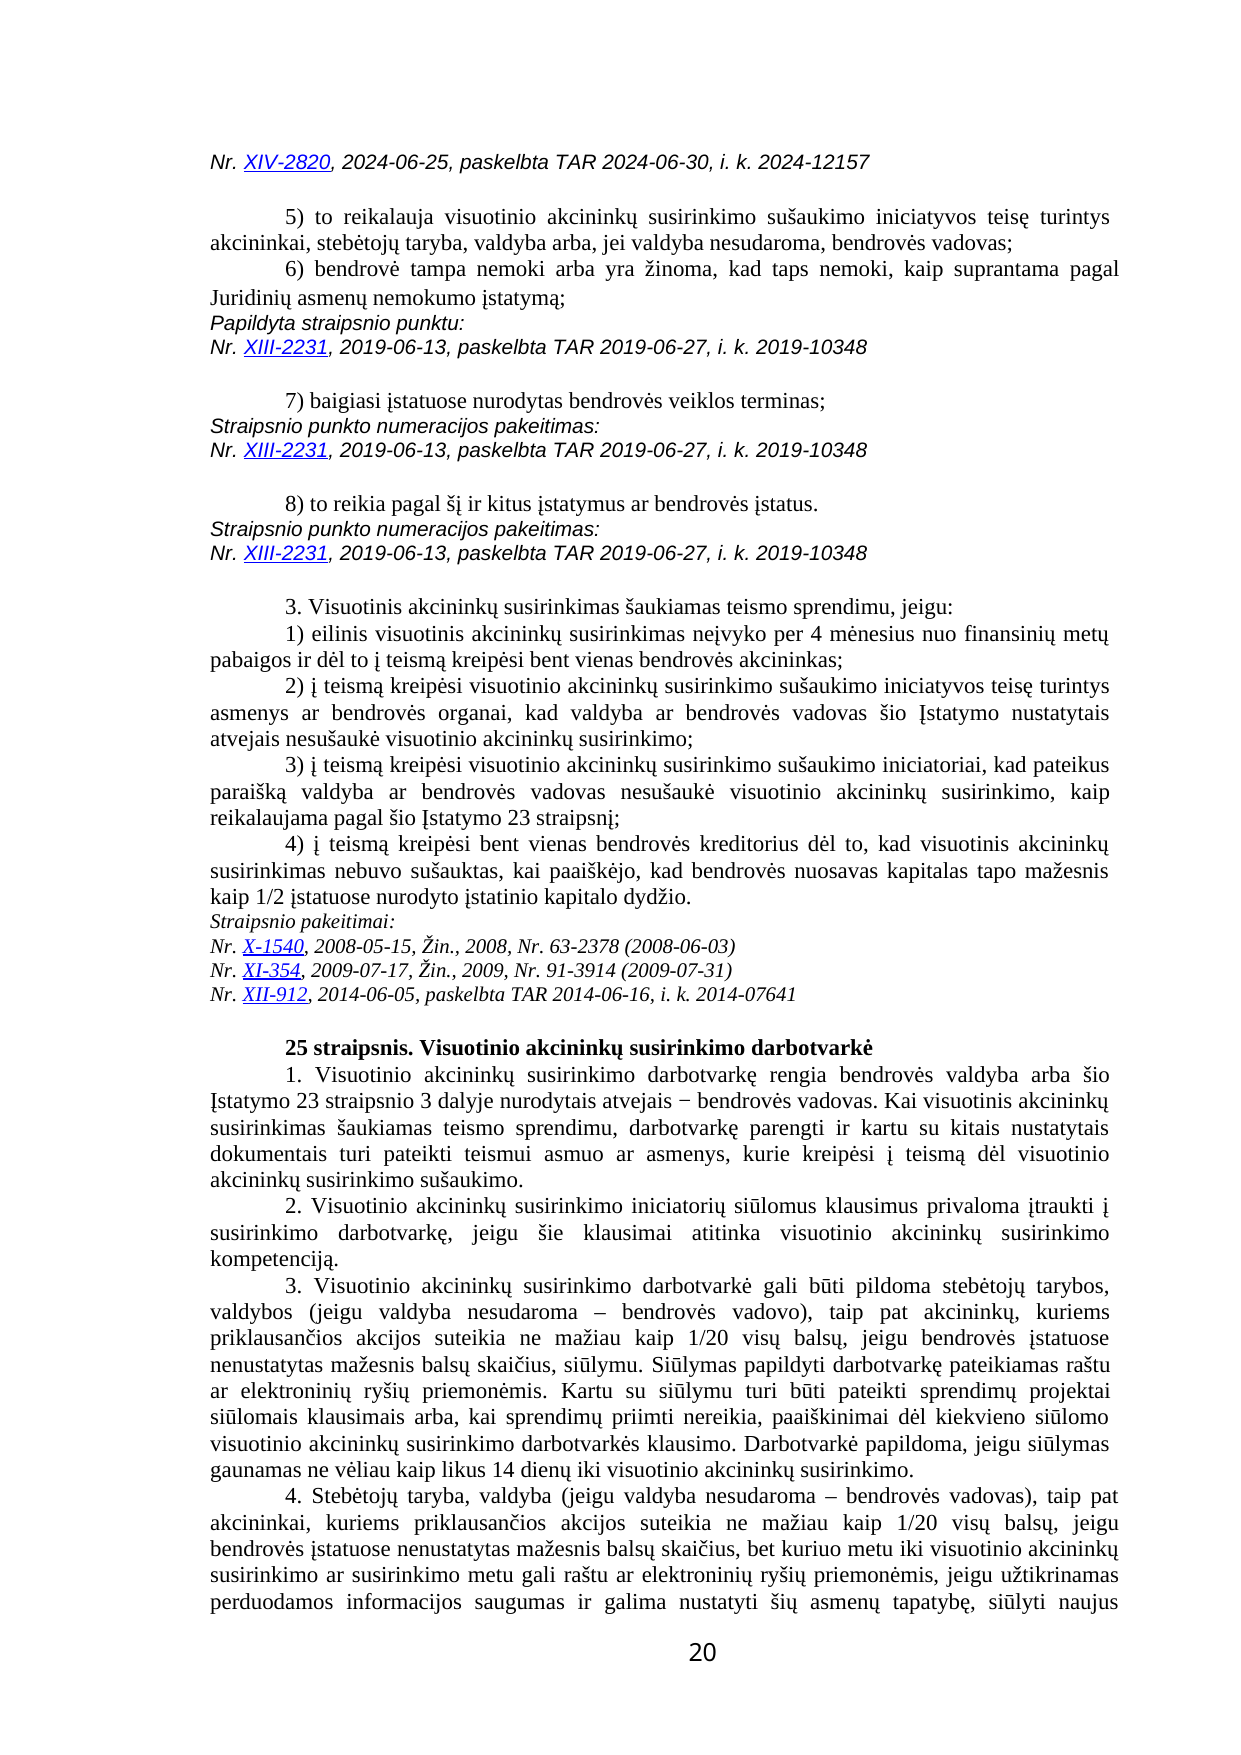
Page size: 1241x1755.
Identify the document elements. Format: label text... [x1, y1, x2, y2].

text Nr. X-1540, 2008-05-15, Žin., 2008, Nr. 63-2378 (2008-06-03) [210, 933, 1111, 958]
text 4. Stebėtojų taryba, valdyba (jeigu valdyba nesudaroma – bendrovės vadovas), taip pat akcininkai, kuriems priklausančios akcijos suteikia ne mažiau kaip 1/20 visų balsų, jeigu bendrovės įstatuose nenustatytas mažesnis balsų skaičius, bet kuriuo metu iki visuotinio akcininkų susirinkimo ar susirinkimo metu gali raštu ar elektroninių ryšių priemonėmis, jeigu užtikrinamas perduodamos informacijos saugumas ir galima nustatyti šių asmenų tapatybę, siūlyti naujus [210, 1482, 1120, 1614]
text Nr. XII-912, 2014-06-05, paskelbta TAR 2014-06-16, i. k. 2014-07641 [210, 982, 1120, 1006]
text 5) to reikalauja visuotinio akcininkų susirinkimo sušaukimo iniciatyvos teisę turintys akcininkai, stebėtojų taryba, valdyba arba, jei valdyba nesudaroma, bendrovės vadovas; [210, 203, 1111, 255]
text Nr. XIV-2820, 2024-06-25, paskelbta TAR 2024-06-30, i. k. 2024-12157 [210, 150, 1120, 174]
text Nr. XIII-2231, 2019-06-13, paskelbta TAR 2019-06-27, i. k. 2019-10348 [210, 437, 1120, 461]
text 2. Visuotinio akcininkų susirinkimo iniciatorių siūlomus klausimus privaloma įtraukti į susirinkimo darbotvarkę, jeigu šie klausimai atitinka visuotinio akcininkų susirinkimo kompetenciją. [210, 1193, 1111, 1272]
text Straipsnio pakeitimai: [210, 909, 1111, 933]
text Papildyta straipsnio punktu: [210, 311, 1120, 334]
text 1) eilinis visuotinis akcininkų susirinkimas neįvyko per 4 mėnesius nuo finansinių metų pabaigos ir dėl to į teismą kreipėsi bent vienas bendrovės akcininkas; [210, 619, 1111, 672]
text 3. Visuotinis akcininkų susirinkimas šaukiamas teismo sprendimu, jeigu: [210, 593, 1111, 619]
text 2) į teismą kreipėsi visuotinio akcininkų susirinkimo sušaukimo iniciatyvos teisę turintys asmenys ar bendrovės organai, kad valdyba ar bendrovės vadovas šio Įstatymo nustatytais atvejais nesušaukė visuotinio akcininkų susirinkimo; [210, 672, 1111, 751]
text 3. Visuotinio akcininkų susirinkimo darbotvarkė gali būti pildoma stebėtojų tarybos, valdybos (jeigu valdyba nesudaroma – bendrovės vadovo), taip pat akcininkų, kuriems priklausančios akcijos suteikia ne mažiau kaip 1/20 visų balsų, jeigu bendrovės įstatuose nenustatytas mažesnis balsų skaičius, siūlymu. Siūlymas papildyti darbotvarkę pateikiamas raštu ar elektroninių ryšių priemonėmis. Kartu su siūlymu turi būti pateikti sprendimų projektai siūlomais klausimais arba, kai sprendimų priimti nereikia, paaiškinimai dėl kiekvieno siūlomo visuotinio akcininkų susirinkimo darbotvarkės klausimo. Darbotvarkė papildoma, jeigu siūlymas gaunamas ne vėliau kaip likus 14 dienų iki visuotinio akcininkų susirinkimo. [210, 1272, 1111, 1482]
text 25 straipsnis. Visuotinio akcininkų susirinkimo darbotvarkė [210, 1034, 1111, 1061]
text Nr. XI-354, 2009-07-17, Žin., 2009, Nr. 91-3914 (2009-07-31) [210, 958, 1120, 982]
text 8) to reikia pagal šį ir kitus įstatymus ar bendrovės įstatus. [210, 490, 1111, 517]
text Nr. XIII-2231, 2019-06-13, paskelbta TAR 2019-06-27, i. k. 2019-10348 [210, 541, 1120, 564]
text 3) į teismą kreipėsi visuotinio akcininkų susirinkimo sušaukimo iniciatoriai, kad pateikus paraišką valdyba ar bendrovės vadovas nesušaukė visuotinio akcininkų susirinkimo, kaip reikalaujama pagal šio Įstatymo 23 straipsnį; [210, 751, 1111, 830]
text Nr. XIII-2231, 2019-06-13, paskelbta TAR 2019-06-27, i. k. 2019-10348 [210, 334, 1120, 358]
text 7) baigiasi įstatuose nurodytas bendrovės veiklos terminas; [210, 387, 1111, 413]
text Straipsnio punkto numeracijos pakeitimas: [210, 413, 1120, 437]
text 6) bendrovė tampa nemoki arba yra žinoma, kad taps nemoki, kaip suprantama pagal Juridinių asmenų nemokumo įstatymą; [210, 255, 1120, 311]
text 4) į teismą kreipėsi bent vienas bendrovės kreditorius dėl to, kad visuotinis akcininkų susirinkimas nebuvo sušauktas, kai paaiškėjo, kad bendrovės nuosavas kapitalas tapo mažesnis kaip 1/2 įstatuose nurodyto įstatinio kapitalo dydžio. [210, 830, 1111, 909]
text 1. Visuotinio akcininkų susirinkimo darbotvarkę rengia bendrovės valdyba arba šio Įstatymo 23 straipsnio 3 dalyje nurodytais atvejais − bendrovės vadovas. Kai visuotinis akcininkų susirinkimas šaukiamas teismo sprendimu, darbotvarkę parengti ir kartu su kitais nustatytais dokumentais turi pateikti teismui asmuo ar asmenys, kurie kreipėsi į teismą dėl visuotinio akcininkų susirinkimo sušaukimo. [210, 1061, 1111, 1193]
text Straipsnio punkto numeracijos pakeitimas: [210, 517, 1120, 541]
